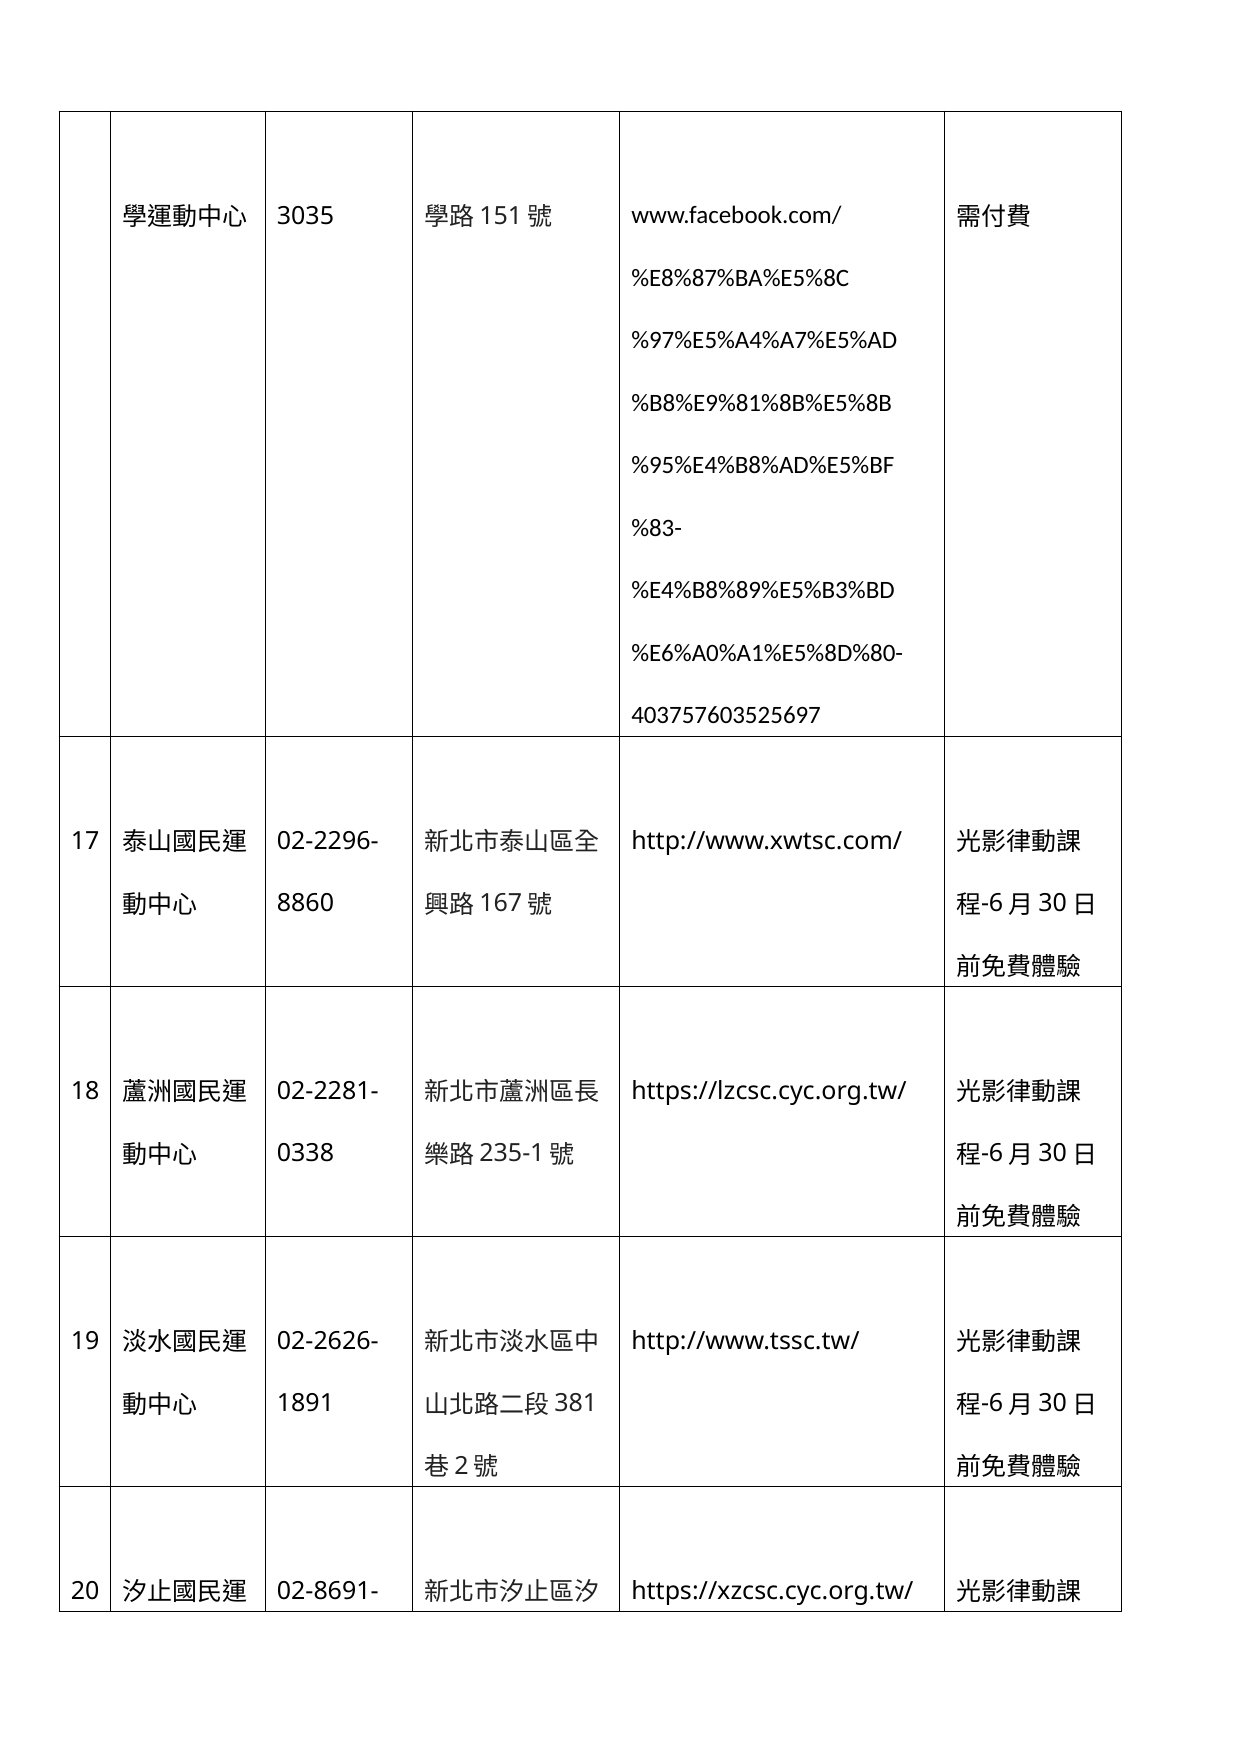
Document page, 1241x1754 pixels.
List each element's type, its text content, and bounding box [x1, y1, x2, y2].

table_cell http://www.tssc.tw/ [620, 1237, 944, 1486]
table_cell 新北市蘆洲區長樂路235-1號 [413, 987, 619, 1236]
table_cell 汐止國民運 [111, 1487, 265, 1611]
table_cell 光影律動課程-6月30日前免費體驗 [945, 987, 1121, 1236]
table_cell 18 [60, 987, 110, 1236]
table_cell 光影律動課 [945, 1487, 1121, 1611]
table_cell 光影律動課程-6月30日前免費體驗 [945, 737, 1121, 986]
table_cell 20 [60, 1487, 110, 1611]
table_cell 泰山國民運動中心 [111, 737, 265, 986]
table_cell 02-8691- [266, 1487, 412, 1611]
table_cell 光影律動課程-6月30日前免費體驗 [945, 1237, 1121, 1486]
table_cell 新北市泰山區全興路167號 [413, 737, 619, 986]
table_cell 需付費 [945, 112, 1121, 736]
table_cell https://lzcsc.cyc.org.tw/ [620, 987, 944, 1236]
table_cell 學運動中心 [111, 112, 265, 736]
table_cell http://www.xwtsc.com/ [620, 737, 944, 986]
table_cell 新北市汐止區汐 [413, 1487, 619, 1611]
table_cell 02-2626-1891 [266, 1237, 412, 1486]
table_cell 學路151號 [413, 112, 619, 736]
table_cell 17 [60, 737, 110, 986]
table_cell [60, 112, 110, 736]
table_cell 02-2296-8860 [266, 737, 412, 986]
table_cell 淡水國民運動中心 [111, 1237, 265, 1486]
table_cell 蘆洲國民運動中心 [111, 987, 265, 1236]
table_cell 新北市淡水區中山北路二段381巷2號 [413, 1237, 619, 1486]
table_cell 3035 [266, 112, 412, 736]
table_cell https://xzcsc.cyc.org.tw/ [620, 1487, 944, 1611]
table_cell www.facebook.com/%E8%87%BA%E5%8C%97%E5%A4%A7%E5%AD%B8%E9%81%8B%E5%8B%95%E4%B8%AD%E5%BF%83-%E4%B8%89%E5%B3%BD%E6%A0%A1%E5%8D%80-403757603525697 [620, 112, 944, 736]
table_cell 19 [60, 1237, 110, 1486]
table_cell 02-2281-0338 [266, 987, 412, 1236]
